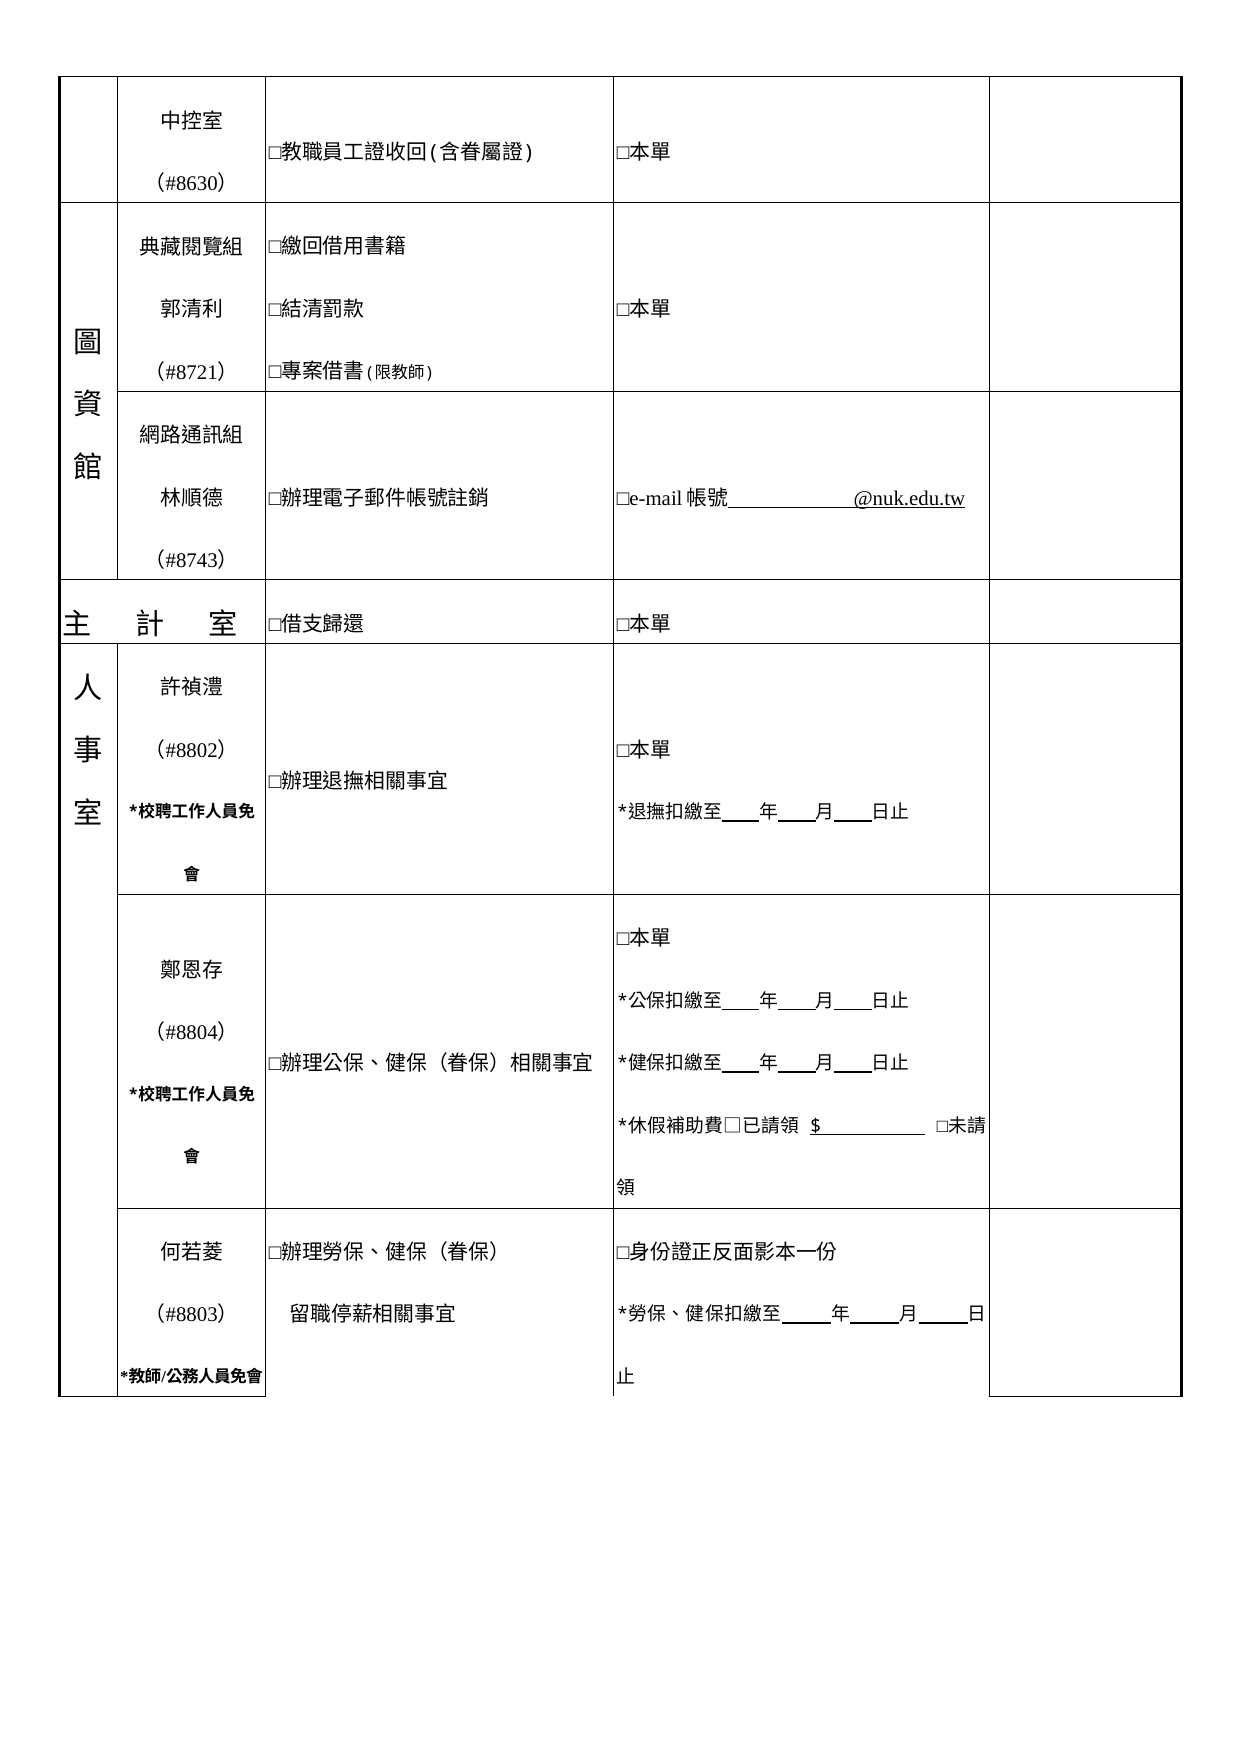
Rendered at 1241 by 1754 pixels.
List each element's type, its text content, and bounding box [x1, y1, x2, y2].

table_cell 鄭恩存 （#8804） *校聘工作人員免會 [118, 895, 265, 1207]
table_cell 何若菱 （#8803） *教師/公務人員免會 [118, 1209, 265, 1396]
table_cell 中控室 （#8630） [118, 77, 265, 202]
table_cell 主 計 室 [61, 580, 265, 643]
table_cell □教職員工證收回(含眷屬證) [266, 77, 613, 202]
table_cell □辦理公保、健保（眷保）相關事宜 [266, 895, 613, 1207]
table_cell □本單 [614, 77, 989, 202]
table_cell □繳回借用書籍 □結清罰款 □專案借書(限教師) [266, 203, 613, 391]
table_cell [990, 895, 1180, 1207]
table_cell 網路通訊組 林順德（#8743） [118, 392, 265, 579]
table_cell □本單 [614, 203, 989, 391]
table_cell □本單 *公保扣繳至 年 月 日止 *健保扣繳至 年 月 日止 *休假補助費□已請領 $ □未請領 [614, 895, 989, 1207]
table_cell [990, 203, 1180, 391]
table_cell □本單 [614, 580, 989, 643]
table_cell [61, 77, 117, 202]
table_cell [990, 77, 1180, 202]
table_cell 典藏閱覽組 郭清利（#8721） [118, 203, 265, 391]
table_cell □e-mail帳號 @nuk.edu.tw [614, 392, 989, 579]
table_cell □辦理退撫相關事宜 [266, 644, 613, 894]
table_cell [990, 1209, 1180, 1396]
table_cell [990, 580, 1180, 643]
table_cell 圖資 館 [61, 203, 117, 579]
table_cell □身份證正反面影本一份 *勞保、健保扣繳至 年 月 日止 [614, 1209, 989, 1396]
table_cell [990, 644, 1180, 894]
table_cell □辦理電子郵件帳號註銷 [266, 392, 613, 579]
table_cell [990, 392, 1180, 579]
table_cell □借支歸還 [266, 580, 613, 643]
table_cell □本單 *退撫扣繳至 年 月 日止 [614, 644, 989, 894]
table_cell 人 事 室 [61, 644, 117, 1396]
table_cell □辦理勞保、健保（眷保） 留職停薪相關事宜 [266, 1209, 613, 1396]
table_cell 許禎澧 （#8802） *校聘工作人員免會 [118, 644, 265, 894]
